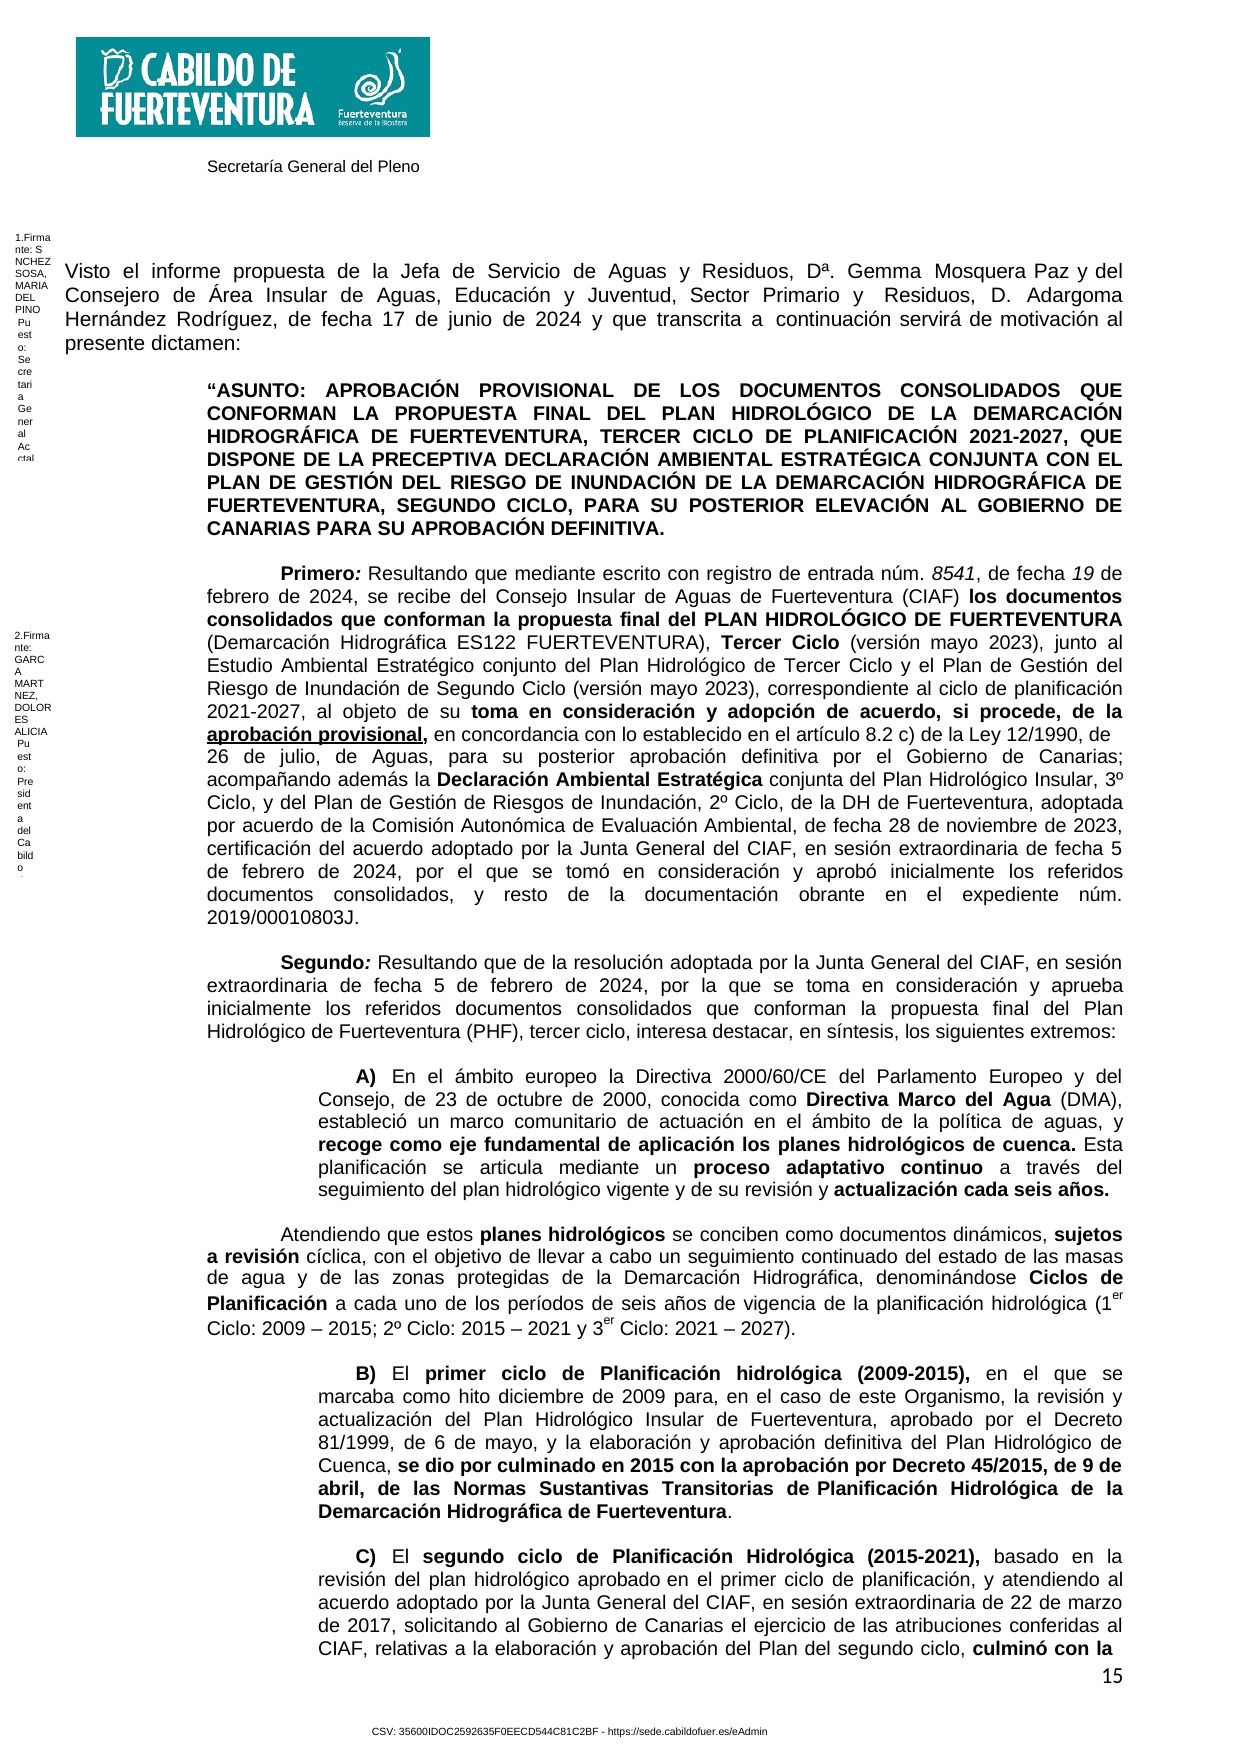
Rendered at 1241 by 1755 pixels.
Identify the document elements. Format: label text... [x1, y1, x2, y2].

text Primero: Resultando que mediante escrito con registro de entrada núm. 8541, de fecha 19 de febrero de 2024, se recibe del Consejo Insular de Aguas de Fuerteventura (CIAF) los documentos consolidados que conforman la propuesta final del PLAN HIDROLÓGICO DE FUERTEVENTURA (Demarcación Hidrográfica ES122 FUERTEVENTURA), Tercer Ciclo (versión mayo 2023), junto al Estudio Ambiental Estratégico conjunto del Plan Hidrológico de Tercer Ciclo y el Plan de Gestión del Riesgo de Inundación de Segundo Ciclo (versión mayo 2023), correspondiente al ciclo de planificación 2021-2027, al objeto de su toma en consideración y adopción de acuerdo, si procede, de la aprobación provisional, en concordancia con lo establecido en el artículo 8.2 c) de la Ley 12/1990, de [207, 562, 1123, 745]
text 2.Firmante: GARC A MART NEZ, DOLORES ALICIA [14, 629, 52, 737]
text Segundo: Resultando que de la resolución adoptada por la Junta General del CIAF, en sesión extraordinaria de fecha 5 de febrero de 2024, por la que se toma en consideración y aprueba inicialmente los referidos documentos consolidados que conforman la propuesta final del Plan Hidrológico de Fuerteventura (PHF), tercer ciclo, interesa destacar, en síntesis, los siguientes extremos: [207, 951, 1123, 1042]
subtitle 15 [64, 1662, 1123, 1689]
text 26 de julio, de Aguas, para su posterior aprobación definitiva por el Gobierno de Canarias; acompañando además la Declaración Ambiental Estratégica conjunta del Plan Hidrológico Insular, 3º Ciclo, y del Plan de Gestión de Riesgos de Inundación, 2º Ciclo, de la DH de Fuerteventura, adoptada por acuerdo de la Comisión Autonómica de Evaluación Ambiental, de fecha 28 de noviembre de 2023, certificación del acuerdo adoptado por la Junta General del CIAF, en sesión extraordinaria de fecha 5 de febrero de 2024, por el que se tomó en consideración y aprobó inicialmente los referidos documentos consolidados, y resto de la documentación obrante en el expediente núm. 2019/00010803J. [207, 745, 1123, 928]
text Puesto: Secretaria General Acctal. del Pleno Fecha Firma: 21/06/2024 13:47:46 [18, 316, 35, 461]
text Atendiendo que estos planes hidrológicos se conciben como documentos dinámicos, sujetos a revisión cíclica, con el objetivo de llevar a cabo un seguimiento continuado del estado de las masas de agua y de las zonas protegidas de la Demarcación Hidrográfica, denominándose Ciclos de Planificación a cada uno de los períodos de seis años de vigencia de la planificación hidrológica (1er Ciclo: 2009 – 2015; 2º Ciclo: 2015 – 2021 y 3er Ciclo: 2021 – 2027). [207, 1224, 1123, 1339]
text Visto el informe propuesta de la Jefa de Servicio de Aguas y Residuos, Dª. Gemma Mosquera Paz y del Consejero de Área Insular de Aguas, Educación y Juventud, Sector Primario y Residuos, D. Adargoma Hernández Rodríguez, de fecha 17 de junio de 2024 y que transcrita a continuación servirá de motivación al presente dictamen: [64, 258, 1123, 355]
text “ASUNTO: APROBACIÓN PROVISIONAL DE LOS DOCUMENTOS CONSOLIDADOS QUE CONFORMAN LA PROPUESTA FINAL DEL PLAN HIDROLÓGICO DE LA DEMARCACIÓN HIDROGRÁFICA DE FUERTEVENTURA, TERCER CICLO DE PLANIFICACIÓN 2021-2027, QUE DISPONE DE LA PRECEPTIVA DECLARACIÓN AMBIENTAL ESTRATÉGICA CONJUNTA CON EL PLAN DE GESTIÓN DEL RIESGO DE INUNDACIÓN DE LA DEMARCACIÓN HIDROGRÁFICA DE FUERTEVENTURA, SEGUNDO CICLO, PARA SU POSTERIOR ELEVACIÓN AL GOBIERNO DE CANARIAS PARA SU APROBACIÓN DEFINITIVA. [207, 379, 1123, 539]
list En el ámbito europeo la Directiva 2000/60/CE del Parlamento Europeo y del Consejo, de 23 de octubre de 2000, conocida como Directiva Marco del Agua (DMA), estableció un marco comunitario de actuación en el ámbito de la política de aguas, y recoge como eje fundamental de aplicación los planes hidrológicos de cuenca. Esta planificación se articula mediante un proceso adaptativo continuo a través del seguimiento del plan hidrológico vigente y de su revisión y actualización cada seis años. [282, 1065, 1123, 1201]
text Puesto: Presidenta del Cabildo de Fuerteventura Fecha Firma: 21/06/2024 13:51:33 [17, 738, 34, 877]
text 1.Firmante: S NCHEZ SOSA,MARIA DEL PINO [15, 232, 52, 316]
list El segundo ciclo de Planificación Hidrológica (2015-2021), basado en la revisión del plan hidrológico aprobado en el primer ciclo de planificación, y atendiendo al acuerdo adoptado por la Junta General del CIAF, en sesión extraordinaria de 22 de marzo de 2017, solicitando al Gobierno de Canarias el ejercicio de las atribuciones conferidas al CIAF, relativas a la elaboración y aprobación del Plan del segundo ciclo, culminó con la [282, 1545, 1123, 1659]
list El primer ciclo de Planificación hidrológica (2009-2015), en el que se marcaba como hito diciembre de 2009 para, en el caso de este Organismo, la revisión y actualización del Plan Hidrológico Insular de Fuerteventura, aprobado por el Decreto 81/1999, de 6 de mayo, y la elaboración y aprobación definitiva del Plan Hidrológico de Cuenca, se dio por culminado en 2015 con la aprobación por Decreto 45/2015, de 9 de abril, de las Normas Sustantivas Transitorias de Planificación Hidrológica de la Demarcación Hidrográfica de Fuerteventura. [282, 1362, 1123, 1522]
